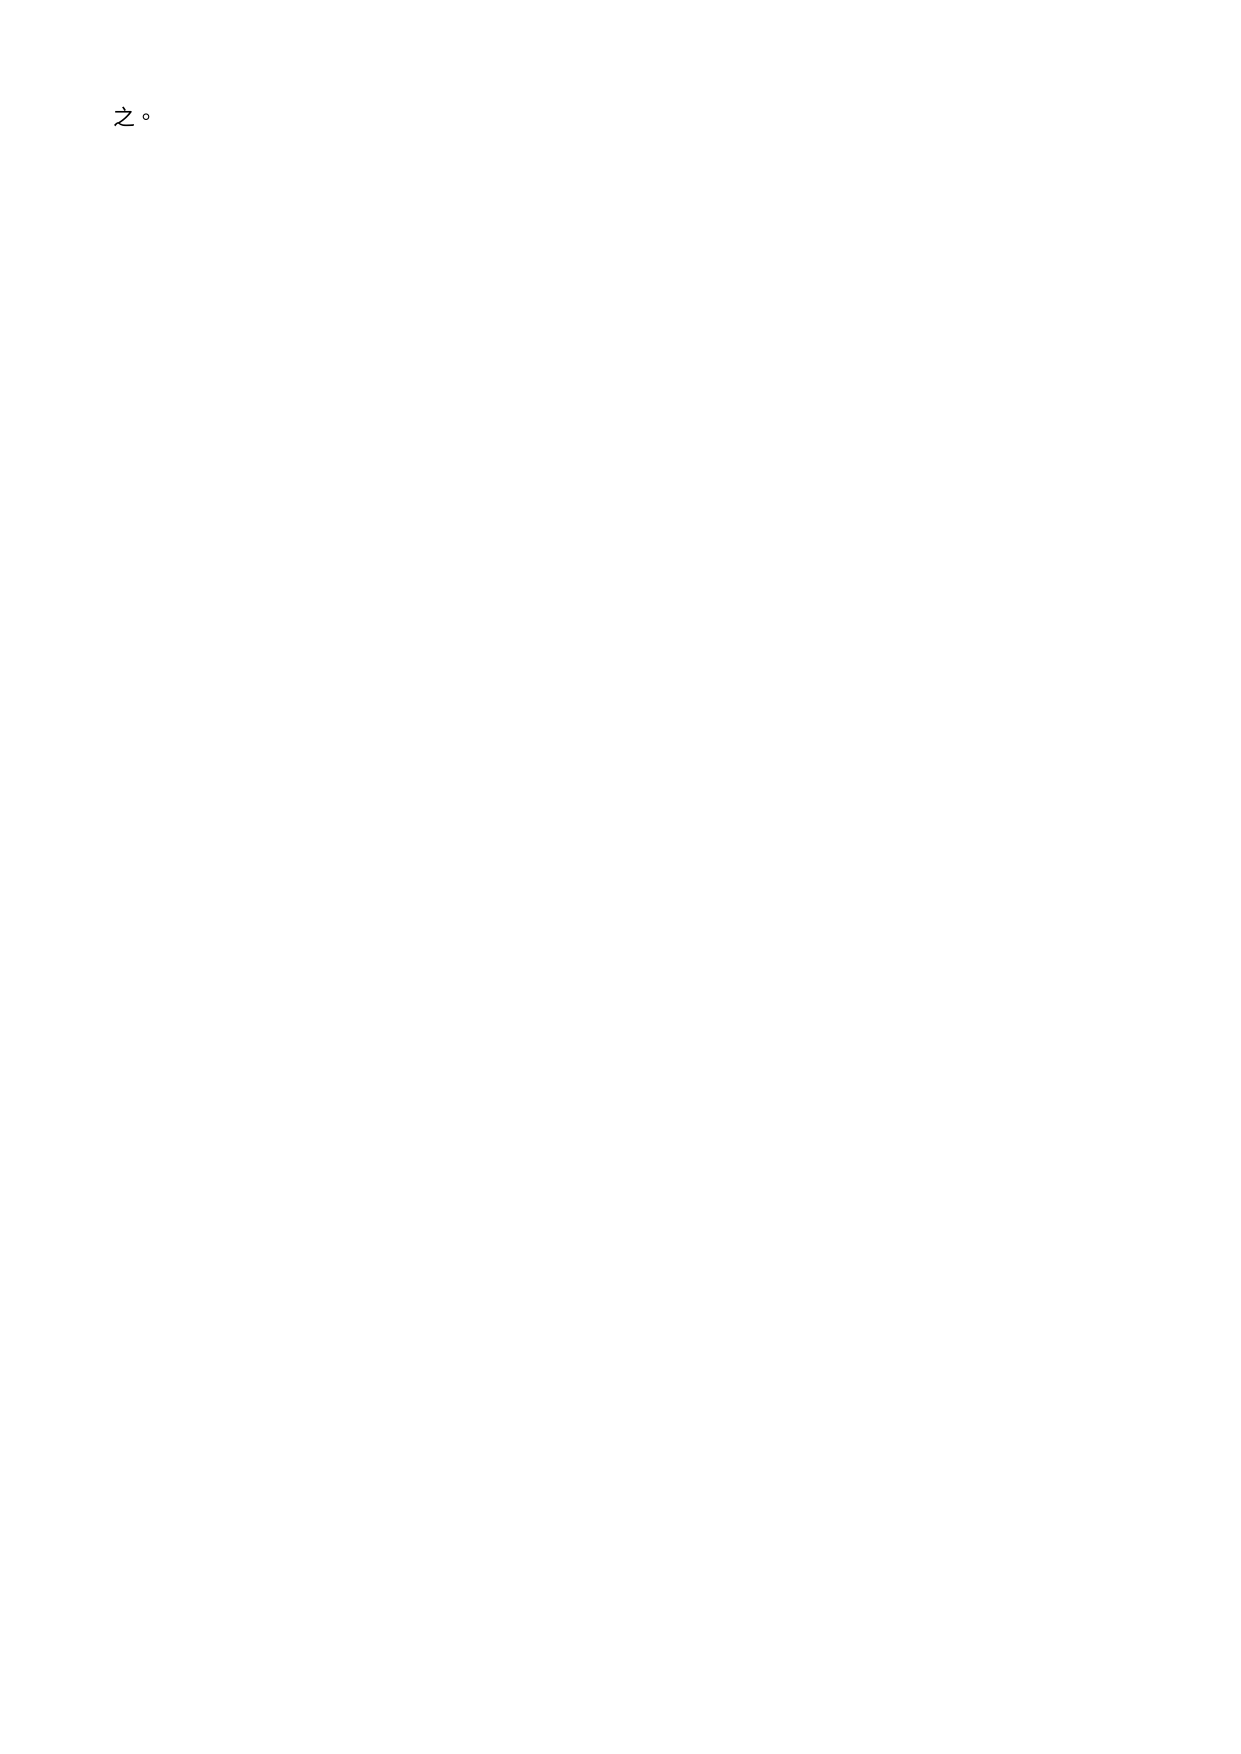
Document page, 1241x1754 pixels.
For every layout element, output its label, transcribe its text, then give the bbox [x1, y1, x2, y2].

text 之。 [113, 74, 1181, 136]
